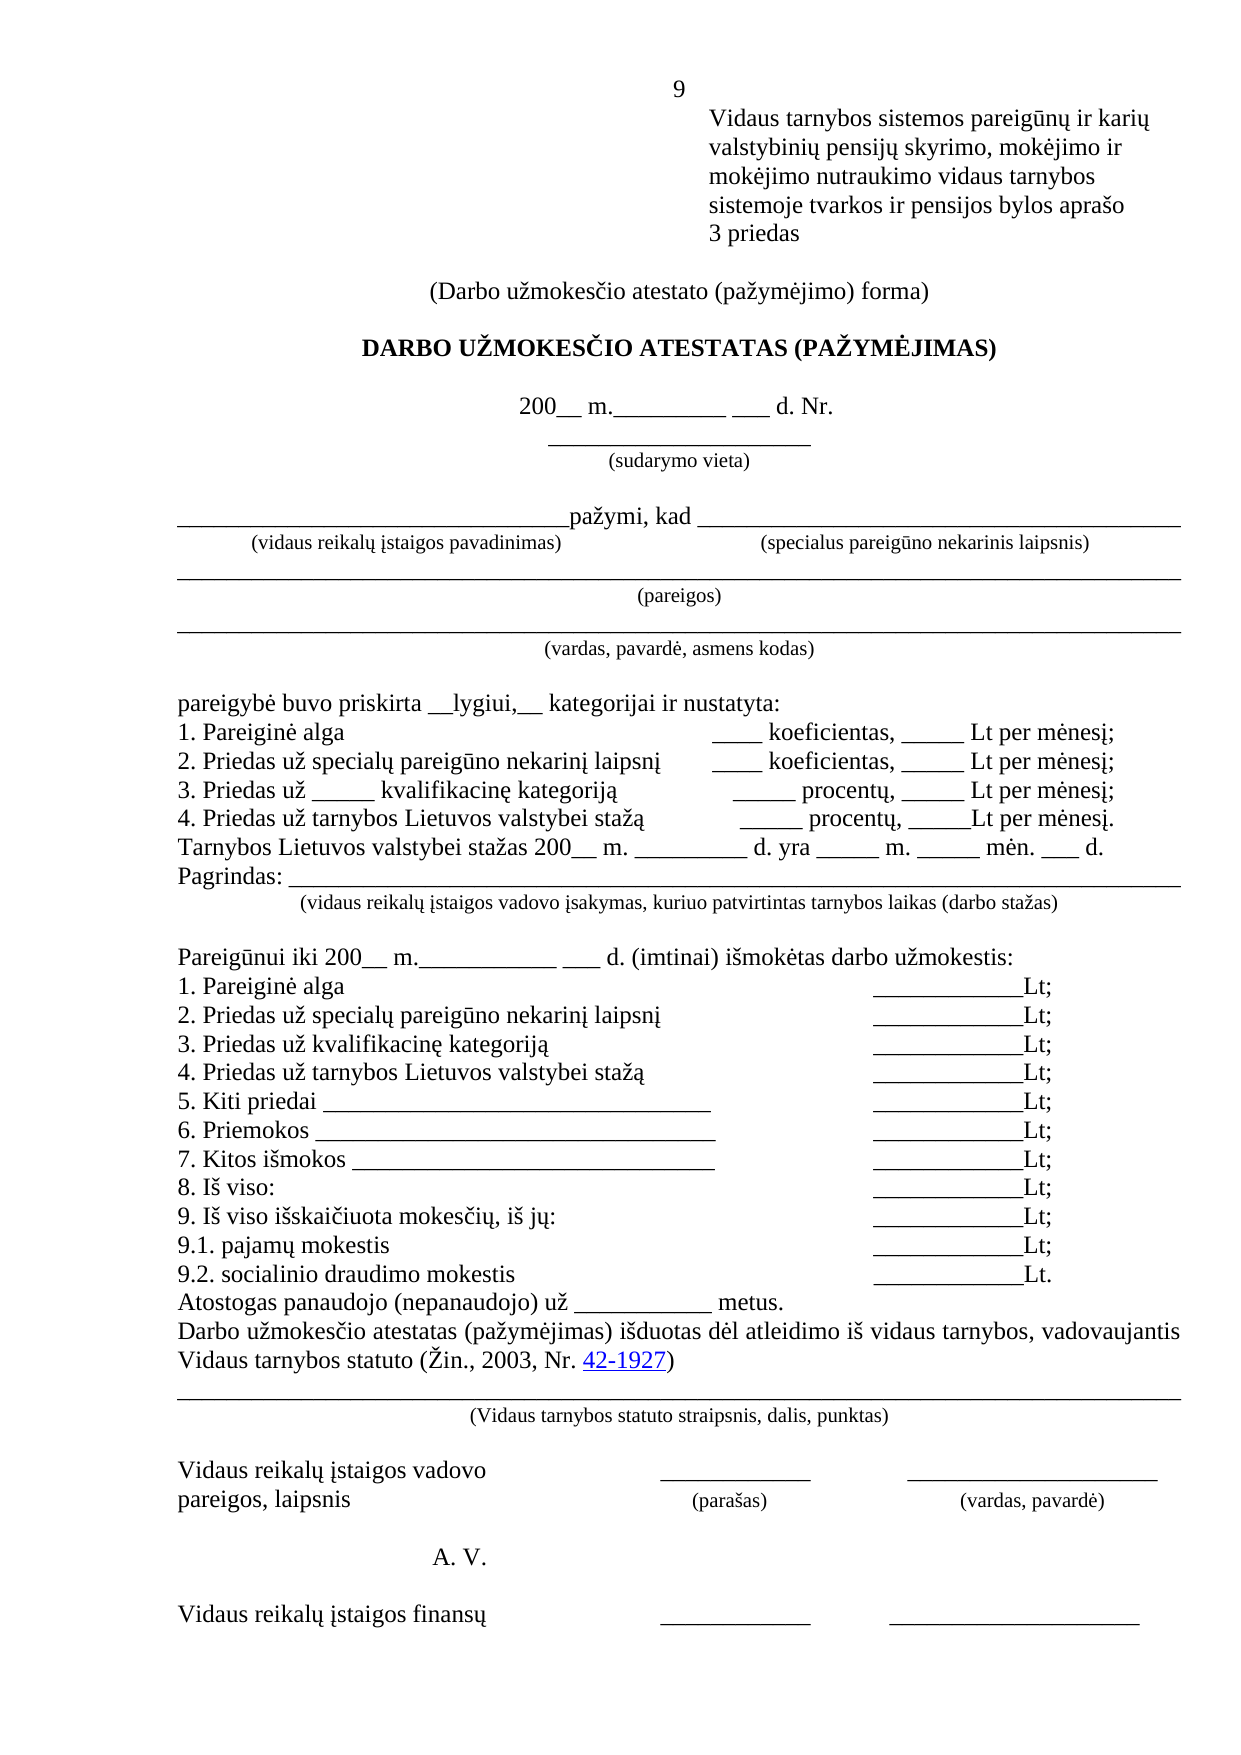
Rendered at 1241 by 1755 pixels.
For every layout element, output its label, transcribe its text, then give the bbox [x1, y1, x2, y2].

text Vidaus reikalų įstaigos vadovo ____________ ____________________ [177, 1455, 1181, 1484]
text 9.2. socialinio draudimo mokestis ____________Lt. [177, 1259, 1181, 1287]
text 1. Pareiginė alga ____ koeficientas, _____ Lt per mėnesį; [177, 717, 1181, 746]
text 2. Priedas už specialų pareigūno nekarinį laipsnį ____ koeficientas, _____ Lt per mėnesį; [177, 746, 1181, 775]
text Tarnybos Lietuvos valstybei stažas 200__ m. _________ d. yra _____ m. _____ mėn. ___ d. [177, 832, 1181, 861]
text 5. Kiti priedai _______________________________ ____________Lt; [177, 1086, 1181, 1115]
text 3 priedas [709, 218, 1181, 247]
text 8. Iš viso: ____________Lt; [177, 1172, 1181, 1201]
text (vardas, pavardė, asmens kodas) [177, 636, 1181, 660]
text 7. Kitos išmokos _____________________________ ____________Lt; [177, 1144, 1181, 1172]
text Darbo užmokesčio atestatas (pažymėjimas) išduotas dėl atleidimo iš vidaus tarnybos, vadovaujantis Vidaus tarnybos statuto (Žin., 2003, Nr. 42-1927) [177, 1316, 1181, 1374]
text 2. Priedas už specialų pareigūno nekarinį laipsnį ____________Lt; [177, 1000, 1181, 1029]
text 3. Priedas už _____ kvalifikacinę kategoriją _____ procentų, _____ Lt per mėnesį; [177, 775, 1181, 803]
text 4. Priedas už tarnybos Lietuvos valstybei stažą ____________Lt; [177, 1057, 1181, 1086]
text Pareigūnui iki 200__ m.___________ ___ d. (imtinai) išmokėtas darbo užmokestis: [177, 942, 1181, 971]
text 1. Pareiginė alga ____________Lt; [177, 971, 1181, 1000]
text Vidaus tarnybos sistemos pareigūnų ir karių valstybinių pensijų skyrimo, mokėjimo ir mokėjimo nutraukimo vidaus tarnybos sistemoje tvarkos ir pensijos bylos aprašo [709, 103, 1181, 218]
text (Darbo užmokesčio atestato (pažymėjimo) forma) [177, 276, 1181, 305]
text (vidaus reikalų įstaigos pavadinimas) (specialus pareigūno nekarinis laipsnis) [177, 530, 1181, 554]
text Vidaus reikalų įstaigos finansų ____________ ____________________ [177, 1599, 1181, 1628]
text Atostogas panaudojo (nepanaudojo) už ___________ metus. [177, 1287, 1181, 1316]
text (vidaus reikalų įstaigos vadovo įsakymas, kuriuo patvirtintas tarnybos laikas (darbo stažas) [177, 890, 1181, 914]
text _____________________ [177, 420, 1181, 448]
text pažymi, kad [177, 501, 1181, 530]
text 6. Priemokos ________________________________ ____________Lt; [177, 1115, 1181, 1144]
text Pagrindas: [177, 861, 1181, 890]
text pareigos, laipsnis (parašas) (vardas, pavardė) [177, 1484, 1181, 1513]
text 9. Iš viso išskaičiuota mokesčių, iš jų: ____________Lt; [177, 1201, 1181, 1230]
text 9.1. pajamų mokestis ____________Lt; [177, 1230, 1181, 1259]
text pareigybė buvo priskirta __lygiui,__ kategorijai ir nustatyta: [177, 688, 1181, 717]
text (Vidaus tarnybos statuto straipsnis, dalis, punktas) [177, 1402, 1181, 1427]
text (pareigos) [177, 583, 1181, 607]
text A. V. [358, 1542, 1181, 1570]
text DARBO UŽMOKESČIO ATESTATAS (PAŽYMĖJIMAS) [177, 333, 1181, 362]
text (sudarymo vieta) [177, 448, 1181, 472]
text 3. Priedas už kvalifikacinę kategoriją ____________Lt; [177, 1029, 1181, 1057]
text 4. Priedas už tarnybos Lietuvos valstybei stažą _____ procentų, _____Lt per mėnesį. [177, 803, 1181, 832]
text 200__ m._________ ___ d. Nr. [177, 391, 1181, 420]
